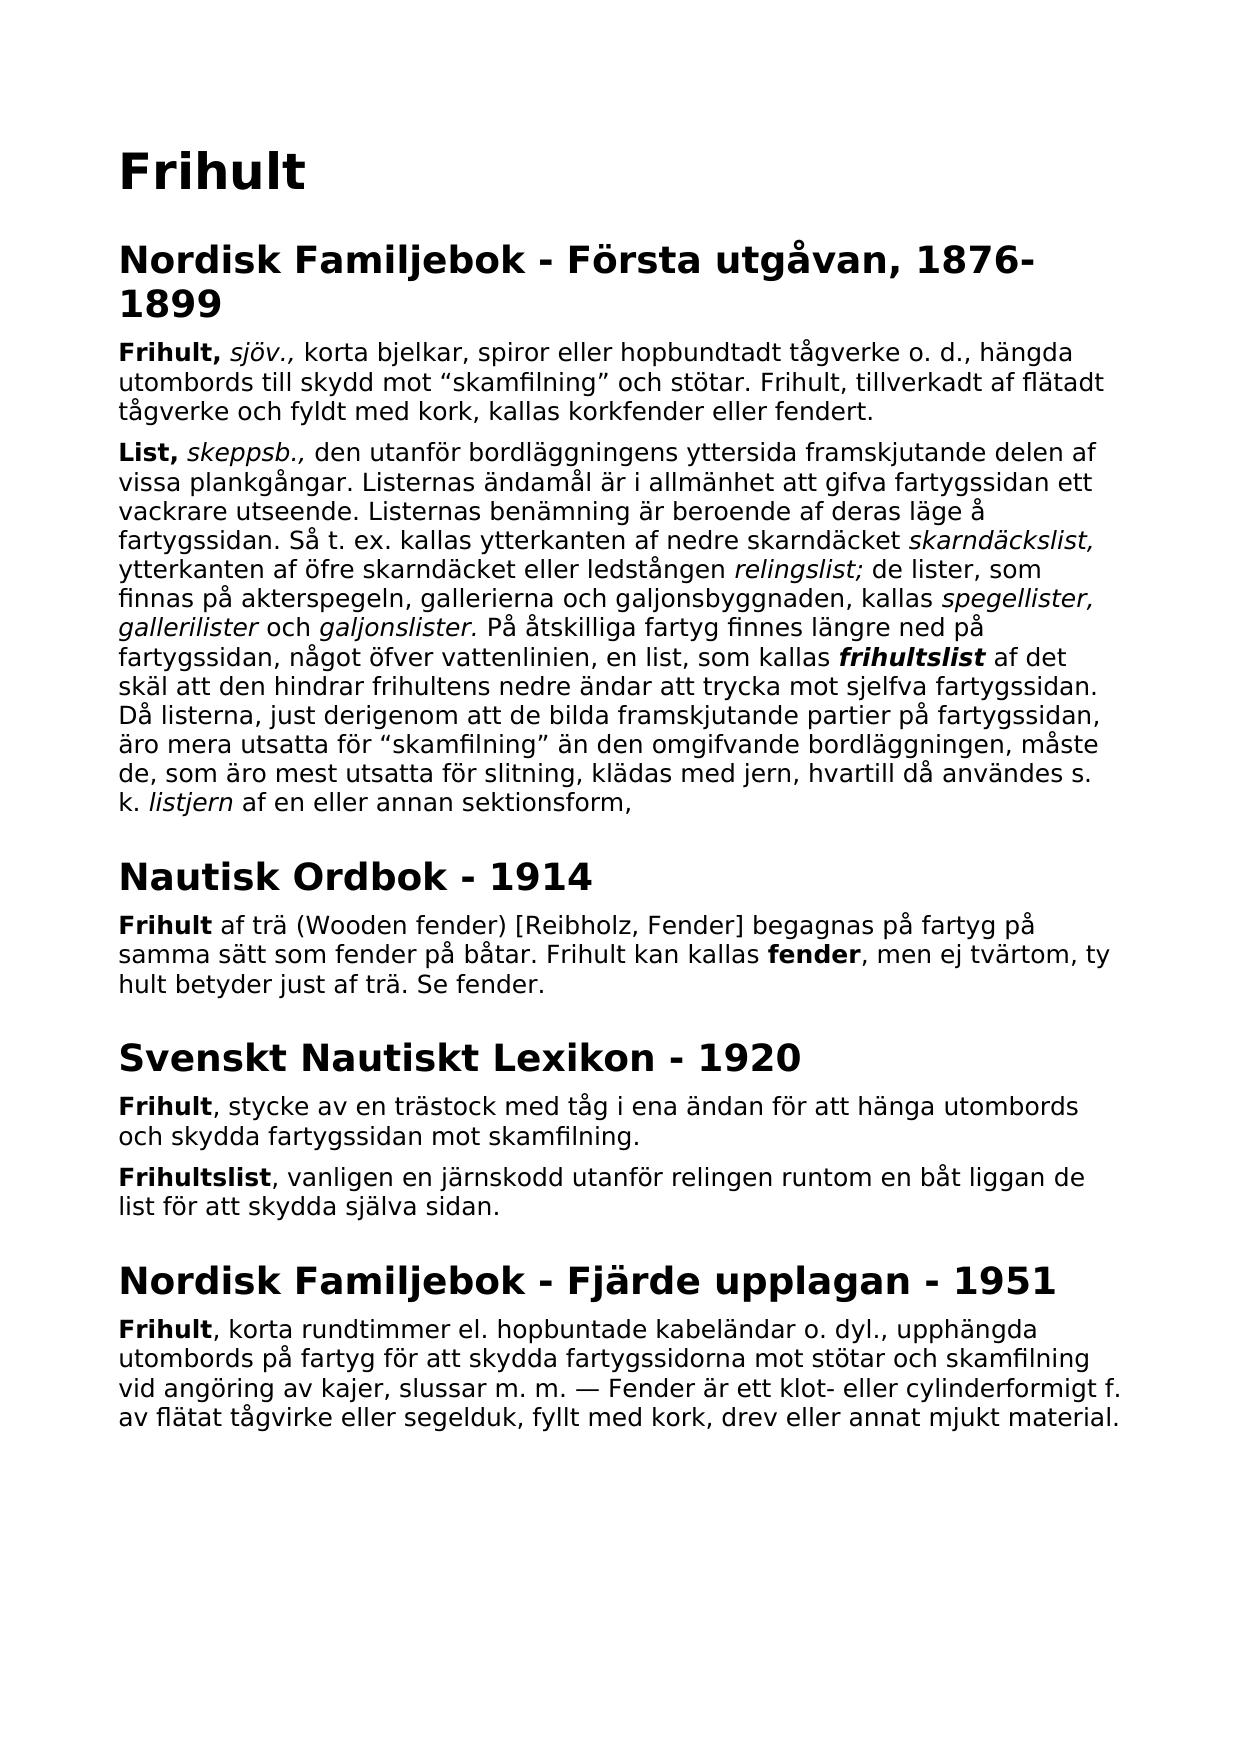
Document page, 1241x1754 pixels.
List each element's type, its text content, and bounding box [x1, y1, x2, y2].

text Frihult, korta rundtimmer el. hopbuntade kabeländar o. dyl., upphängda utombords på fartyg för att skydda fartygssidorna mot stötar och skamfilning vid angöring av kajer, slussar m. m. — Fender är ett klot- eller cylinderformigt f. av flätat tågvirke eller segelduk, fyllt med kork, drev eller annat mjukt material. [118, 1315, 1122, 1432]
subtitle Nordisk Familjebok - Fjärde upplagan - 1951 [118, 1259, 1122, 1303]
text Frihult, stycke av en trästock med tåg i ena ändan för att hänga utombords och skydda fartygssidan mot skamfilning. [118, 1093, 1122, 1151]
subtitle Svenskt Nautiskt Lexikon - 1920 [118, 1036, 1122, 1080]
text Frihult af trä (Wooden fender) [Reibholz, Fender] begagnas på fartyg på samma sätt som fender på båtar. Frihult kan kallas fender, men ej tvärtom, ty hult betyder just af trä. Se fender. [118, 911, 1122, 999]
subtitle Nordisk Familjebok - Första utgåvan, 1876-1899 [118, 239, 1122, 326]
text Frihult, sjöv., korta bjelkar, spiror eller hopbundtadt tågverke o. d., hängda utombords till skydd mot “skamfilning” och stötar. Frihult, tillverkadt af flätadt tågverke och fyldt med kork, kallas korkfender eller fendert. [118, 339, 1122, 426]
subtitle Nautisk Ordbok - 1914 [118, 855, 1122, 899]
subtitle Frihult [118, 143, 1122, 201]
text List, skeppsb., den utanför bordläggningens yttersida framskjutande delen af vissa plankgångar. Listernas ändamål är i allmänhet att gifva fartygssidan ett vackrare utseende. Listernas benämning är beroende af deras läge å fartygssidan. Så t. ex. kallas ytterkanten af nedre skarndäcket skarndäckslist, ytterkanten af öfre skarndäcket eller ledstången relingslist; de lister, som finnas på akterspegeln, gallerierna och galjonsbyggnaden, kallas spegellister, gallerilister och galjonslister. På åtskilliga fartyg finnes längre ned på fartygssidan, något öfver vattenlinien, en list, som kallas frihultslist af det skäl att den hindrar frihultens nedre ändar att trycka mot sjelfva fartygssidan. Då listerna, just derigenom att de bilda framskjutande partier på fartygssidan, äro mera utsatta för “skamfilning” än den omgifvande bordläggningen, måste de, som äro mest utsatta för slitning, klädas med jern, hvartill då användes s. k. listjern af en eller annan sektionsform, [118, 439, 1122, 818]
text Frihultslist, vanligen en järnskodd utanför relingen runtom en båt liggan­ de list för att skydda själva sidan. [118, 1163, 1122, 1222]
